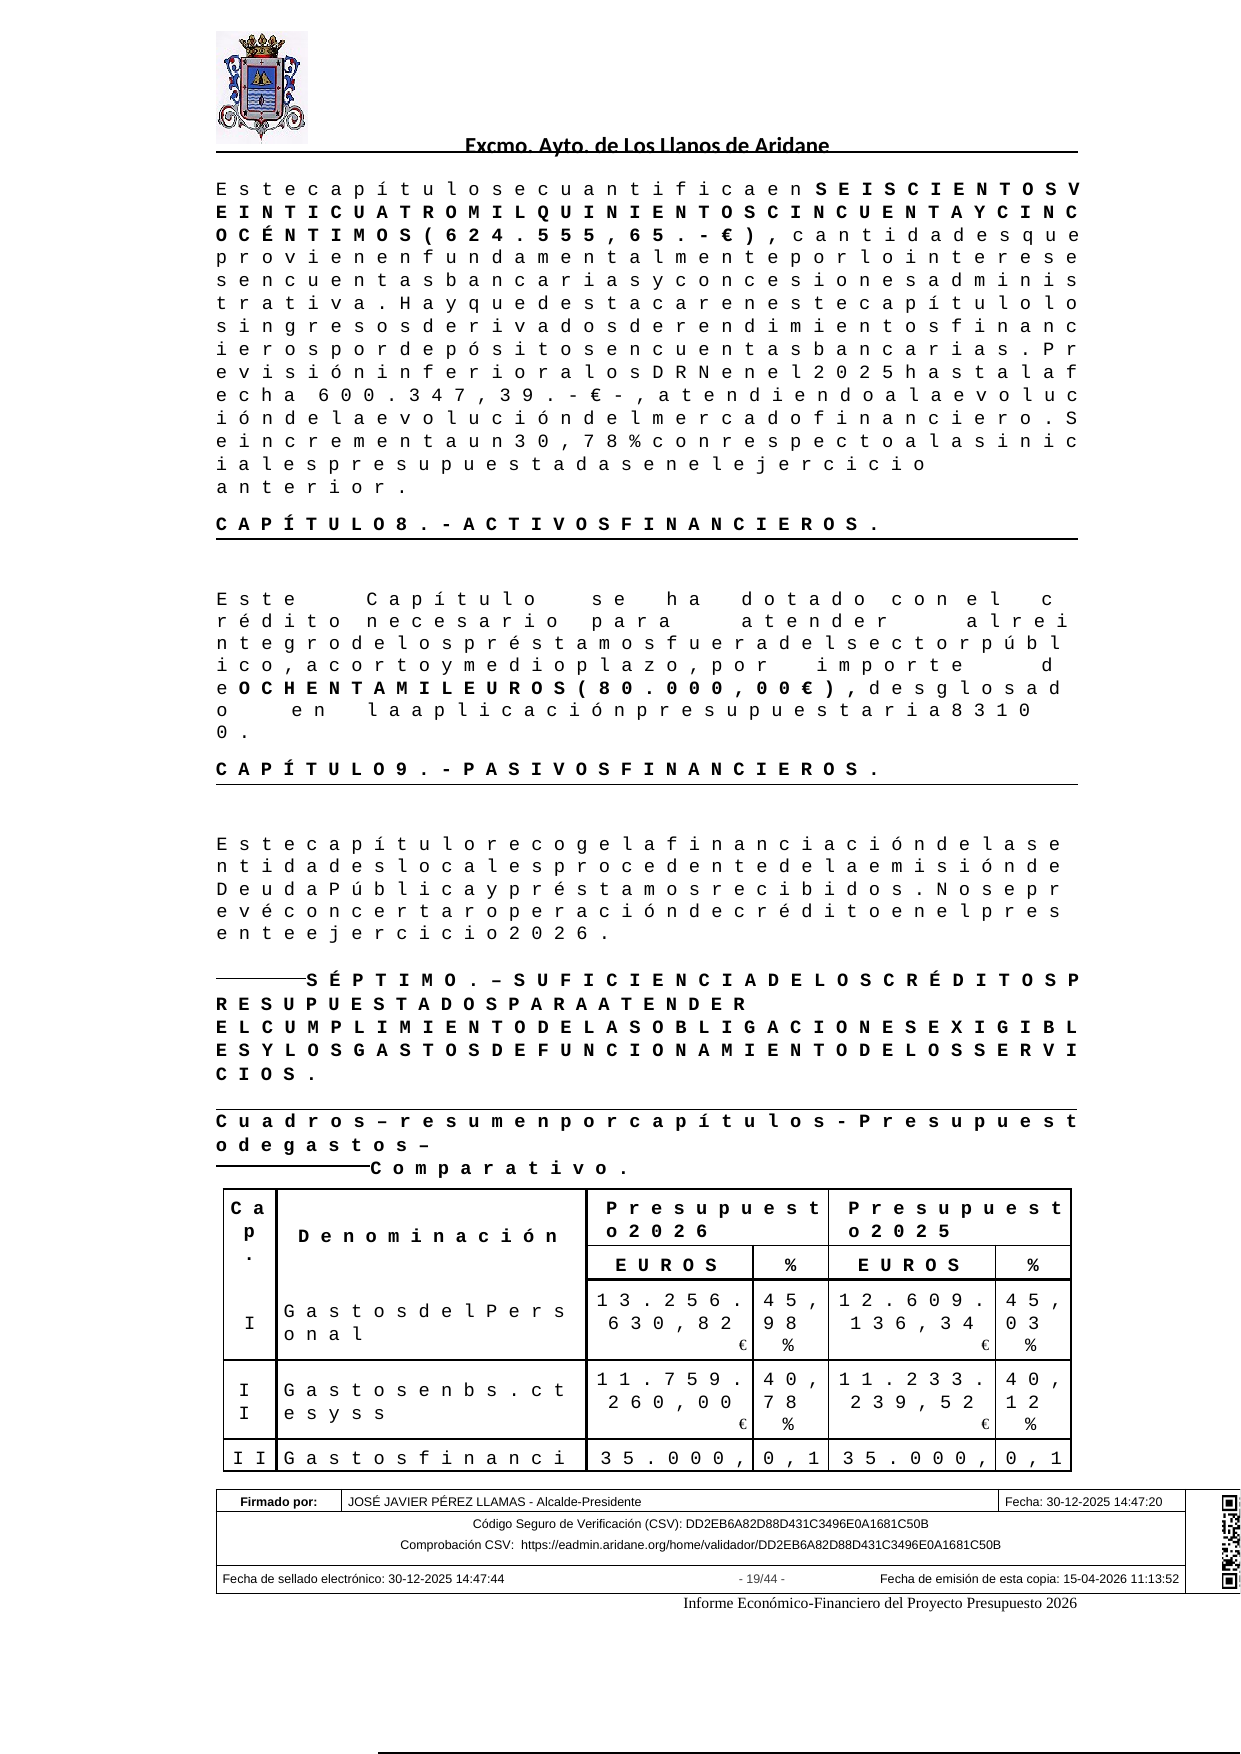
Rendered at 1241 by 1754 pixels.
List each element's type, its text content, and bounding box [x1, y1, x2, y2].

table_cell G a s t o s e n b s . c t e s y s s [278, 1361, 585, 1438]
text C A P Í T U L O 8 . - A C T I V O S F I N A N C I E R O S . [216, 515, 1081, 536]
table_header P r e s u p u e s t o 2 0 2 5 [829, 1190, 1070, 1244]
table_cell 4 5 , 0 3 % [996, 1281, 1070, 1359]
text C A P Í T U L O 9 . - P A S I V O S F I N A N C I E R O S . [216, 760, 1081, 781]
text C o m p a r a t i v o . [216, 1159, 1081, 1180]
table_header P r e s u p u e s t o 2 0 2 6 [588, 1190, 828, 1244]
table_cell % [754, 1246, 828, 1278]
table_cell I I [224, 1440, 275, 1470]
text E L C U M P L I M I E N T O D E L A S O B L I G A C I O N E S E X I G I B L E S Y L O S G A S T O S D E F U N C I O N A M I E N T O D E L O S S E R V I C I O S . [216, 1018, 1081, 1086]
text E s t e c a p í t u l o r e c o g e l a f i n a n c i a c i ó n d e l a s e n t i d a d e s l o c a l e s p r o c e d e n t e d e l a e m i s i ó n d e D e u d a P ú b l i c a y p r é s t a m o s r e c i b i d o s . N o s e p r e v é c o n c e r t a r o p e r a c i ó n d e c r é d i t o e n e l p r e s e n t e e j e r c i c i o 2 0 2 6 . [216, 835, 1072, 945]
table_cell E U R O S [588, 1246, 752, 1278]
table_header C a p . [224, 1190, 275, 1278]
table_header D e n o m i n a c i ó n [278, 1190, 585, 1278]
text a n t e r i o r . [216, 477, 1072, 499]
table_cell 0 , 1 [996, 1440, 1070, 1470]
table_cell 3 5 . 0 0 0 , [829, 1440, 995, 1470]
table_cell 1 2 . 6 0 9 . 1 3 6 , 3 4 € [829, 1281, 995, 1359]
text S É P T I M O . – S U F I C I E N C I A D E L O S C R É D I T O S P R E S U P U E S T A D O S P A R A A T E N D E R [216, 971, 1081, 1016]
table_cell I [224, 1278, 275, 1359]
table_cell I I [224, 1361, 275, 1438]
table_cell 0 , 1 [754, 1440, 828, 1470]
table_cell 1 1 . 2 3 3 . 2 3 9 , 5 2 € [829, 1361, 995, 1438]
table_cell G a s t o s d e l P e r s o n a l [278, 1278, 585, 1359]
table_cell 3 5 . 0 0 0 , [588, 1440, 752, 1470]
text E s t e c a p í t u l o s e c u a n t i f i c a e n S E I S C I E N T O S V E I N T I C U A T R O M I L Q U I N I E N T O S C I N C U E N T A Y C I N C O C É N T I M O S ( 6 2 4 . 5 5 5 , 6 5 . - € ) , c a n t i d a d e s q u e p r o v i e n e n f u n d a m e n t a l m e n t e p o r l o i n t e r e s e s e n c u e n t a s b a n c a r i a s y c o n c e s i o n e s a d m i n i s t r a t i v a . H a y q u e d e s t a c a r e n e s t e c a p í t u l o l o s i n g r e s o s d e r i v a d o s d e r e n d i m i e n t o s f i n a n c i e r o s p o r d e p ó s i t o s e n c u e n t a s b a n c a r i a s . P r e v i s i ó n i n f e r i o r a l o s D R N e n e l 2 0 2 5 h a s t a l a f e c h a 6 0 0 . 3 4 7 , 3 9 . - € - , a t e n d i e n d o a l a e v o l u c i ó n d e l a e v o l u c i ó n d e l m e r c a d o f i n a n c i e r o . S e i n c r e m e n t a u n 3 0 , 7 8 % c o n r e s p e c t o a l a s i n i c i a l e s p r e s u p u e s t a d a s e n e l e j e r c i c i o [216, 179, 1080, 476]
table_cell 1 3 . 2 5 6 . 6 3 0 , 8 2 € [588, 1281, 752, 1359]
table_cell 4 0 , 7 8 % [754, 1361, 828, 1438]
text C u a d r o s – r e s u m e n p o r c a p í t u l o s - P r e s u p u e s t o d e g a s t o s – [216, 1102, 1081, 1157]
table_cell % [996, 1246, 1070, 1278]
table_cell 1 1 . 7 5 9 . 2 6 0 , 0 0 € [588, 1361, 752, 1438]
table_cell 4 5 , 9 8 % [754, 1281, 828, 1359]
text E s t e C a p í t u l o s e h a d o t a d o c o n e l c r é d i t o n e c e s a r i o p a r a a t e n d e r a l r e i n t e g r o d e l o s p r é s t a m o s f u e r a d e l s e c t o r p ú b l i c o , a c o r t o y m e d i o p l a z o , p o r i m p o r t e d e O C H E N T A M I L E U R O S ( 8 0 . 0 0 0 , 0 0 € ) , d e s g l o s a d o e n l a a p l i c a c i ó n p r e s u p u e s t a r i a 8 3 1 0 0 . [216, 589, 1072, 744]
table_cell G a s t o s f i n a n c i [278, 1440, 585, 1470]
table_cell E U R O S [829, 1246, 995, 1278]
table_cell 4 0 , 1 2 % [996, 1361, 1070, 1438]
